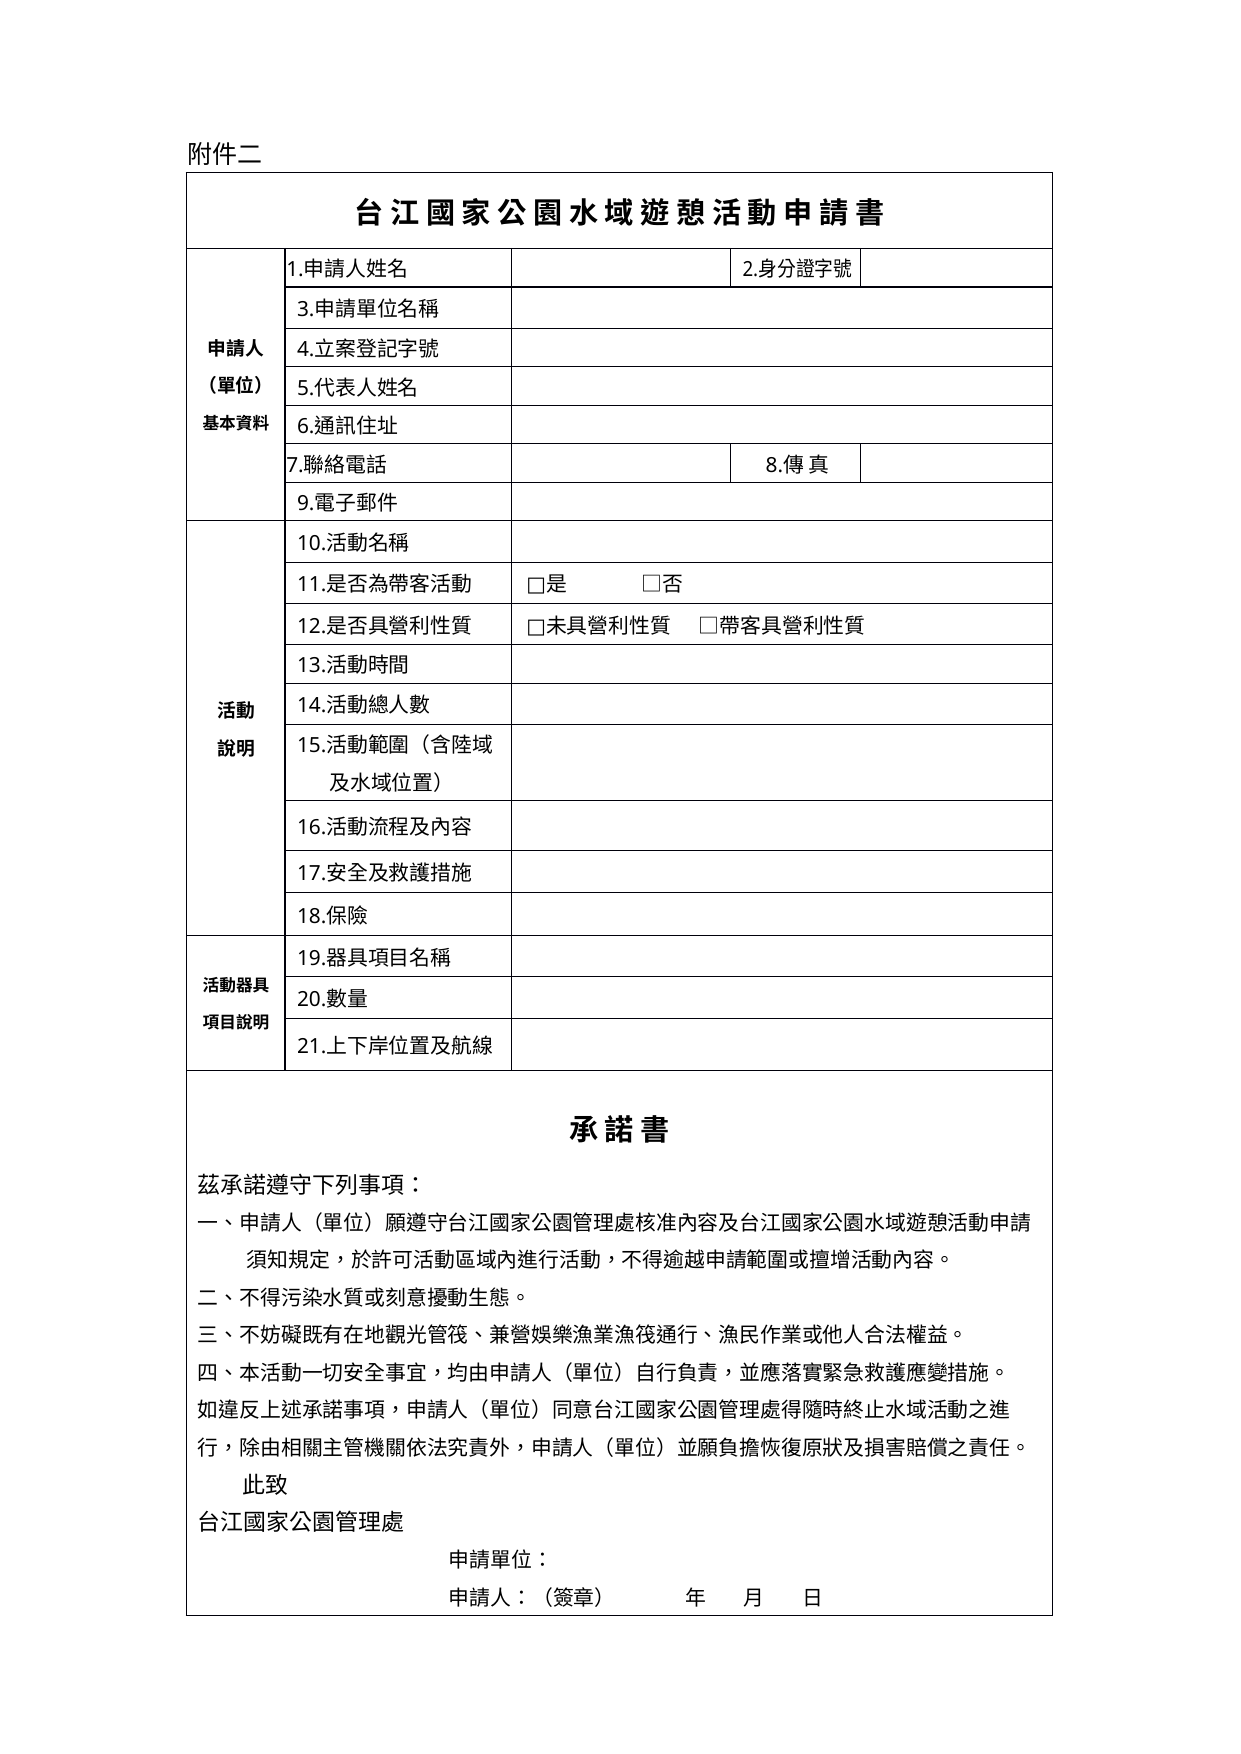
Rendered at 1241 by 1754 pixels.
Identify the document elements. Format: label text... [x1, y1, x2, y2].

table_cell 18.保險 [286, 893, 511, 935]
table_cell □是 □否 [512, 563, 1052, 603]
table_cell [512, 521, 1052, 562]
table_cell 8.傳 真 [731, 444, 860, 482]
table_cell 12.是否具營利性質 [286, 604, 511, 644]
table_cell 15.活動範圍（含陸域及水域位置） [286, 725, 511, 800]
table_cell 14.活動總人數 [286, 684, 511, 724]
table_cell □未具營利性質 □帶客具營利性質 [512, 604, 1052, 644]
table_cell 21.上下岸位置及航線 [286, 1019, 511, 1070]
table_cell 承 諾 書 茲承諾遵守下列事項： 一、申請人（單位）願遵守台江國家公園管理處核准內容及台江國家公園水域遊憩活動申請須知規定，於許可活動區域內進行活動，不得逾越申請範圍或擅增活動內容。 二、不得污染水質或刻意擾動生態。 三、不妨礙既有在地觀光管筏、兼營娛樂漁業漁筏通行、漁民作業或他人合法權益。 四、本活動一切安全事宜，均由申請人（單位）自行負責，並應落實緊急救護應變措施。 如違反上述承諾事項，申請人（單位）同意台江國家公園管理處得隨時終止水域活動之進行，除由相關主管機關依法究責外，申請人（單位）並願負擔恢復原狀及損害賠償之責任。 此致 台江國家公園管理處 申請單位： 申請人：（簽章） 年 月 日 [187, 1071, 1052, 1615]
table_cell 1.申請人姓名 [286, 249, 511, 286]
table_cell 9.電子郵件 [286, 483, 511, 520]
table_cell [512, 977, 1052, 1017]
table_cell [512, 329, 1052, 366]
text 附件二 [187, 134, 1053, 172]
table_cell 4.立案登記字號 [286, 329, 511, 366]
table_cell 活動 說明 [187, 521, 284, 935]
table_cell 11.是否為帶客活動 [286, 563, 511, 603]
table_cell [861, 249, 1052, 286]
table_cell [512, 936, 1052, 976]
table_cell [512, 645, 1052, 683]
table_cell 19.器具項目名稱 [286, 936, 511, 976]
table_cell 16.活動流程及內容 [286, 801, 511, 849]
table_cell 7.聯絡電話 [286, 444, 511, 482]
table_cell 10.活動名稱 [286, 521, 511, 562]
table_header 台 江 國 家 公 園 水 域 遊 憩 活 動 申 請 書 [187, 173, 1052, 248]
table_cell 17.安全及救護措施 [286, 851, 511, 892]
table_cell [512, 249, 730, 286]
table_cell [512, 801, 1052, 849]
table_cell [512, 288, 1052, 328]
table_cell [512, 684, 1052, 724]
table_cell 申請人 （單位） 基本資料 [187, 249, 284, 520]
table_cell 3.申請單位名稱 [286, 288, 511, 328]
table_cell 13.活動時間 [286, 645, 511, 683]
table_cell [512, 1019, 1052, 1070]
table_cell [512, 444, 730, 482]
table_cell 2.身分證字號 [731, 249, 860, 286]
table_cell [512, 367, 1052, 405]
table_cell 6.通訊住址 [286, 406, 511, 443]
table_cell [861, 444, 1052, 482]
table_cell [512, 406, 1052, 443]
table_cell 5.代表人姓名 [286, 367, 511, 405]
table_cell [512, 483, 1052, 520]
table_cell [512, 725, 1052, 800]
table_cell [512, 851, 1052, 892]
table_cell 活動器具項目說明 [187, 936, 284, 1070]
table_cell 20.數量 [286, 977, 511, 1017]
table_cell [512, 893, 1052, 935]
